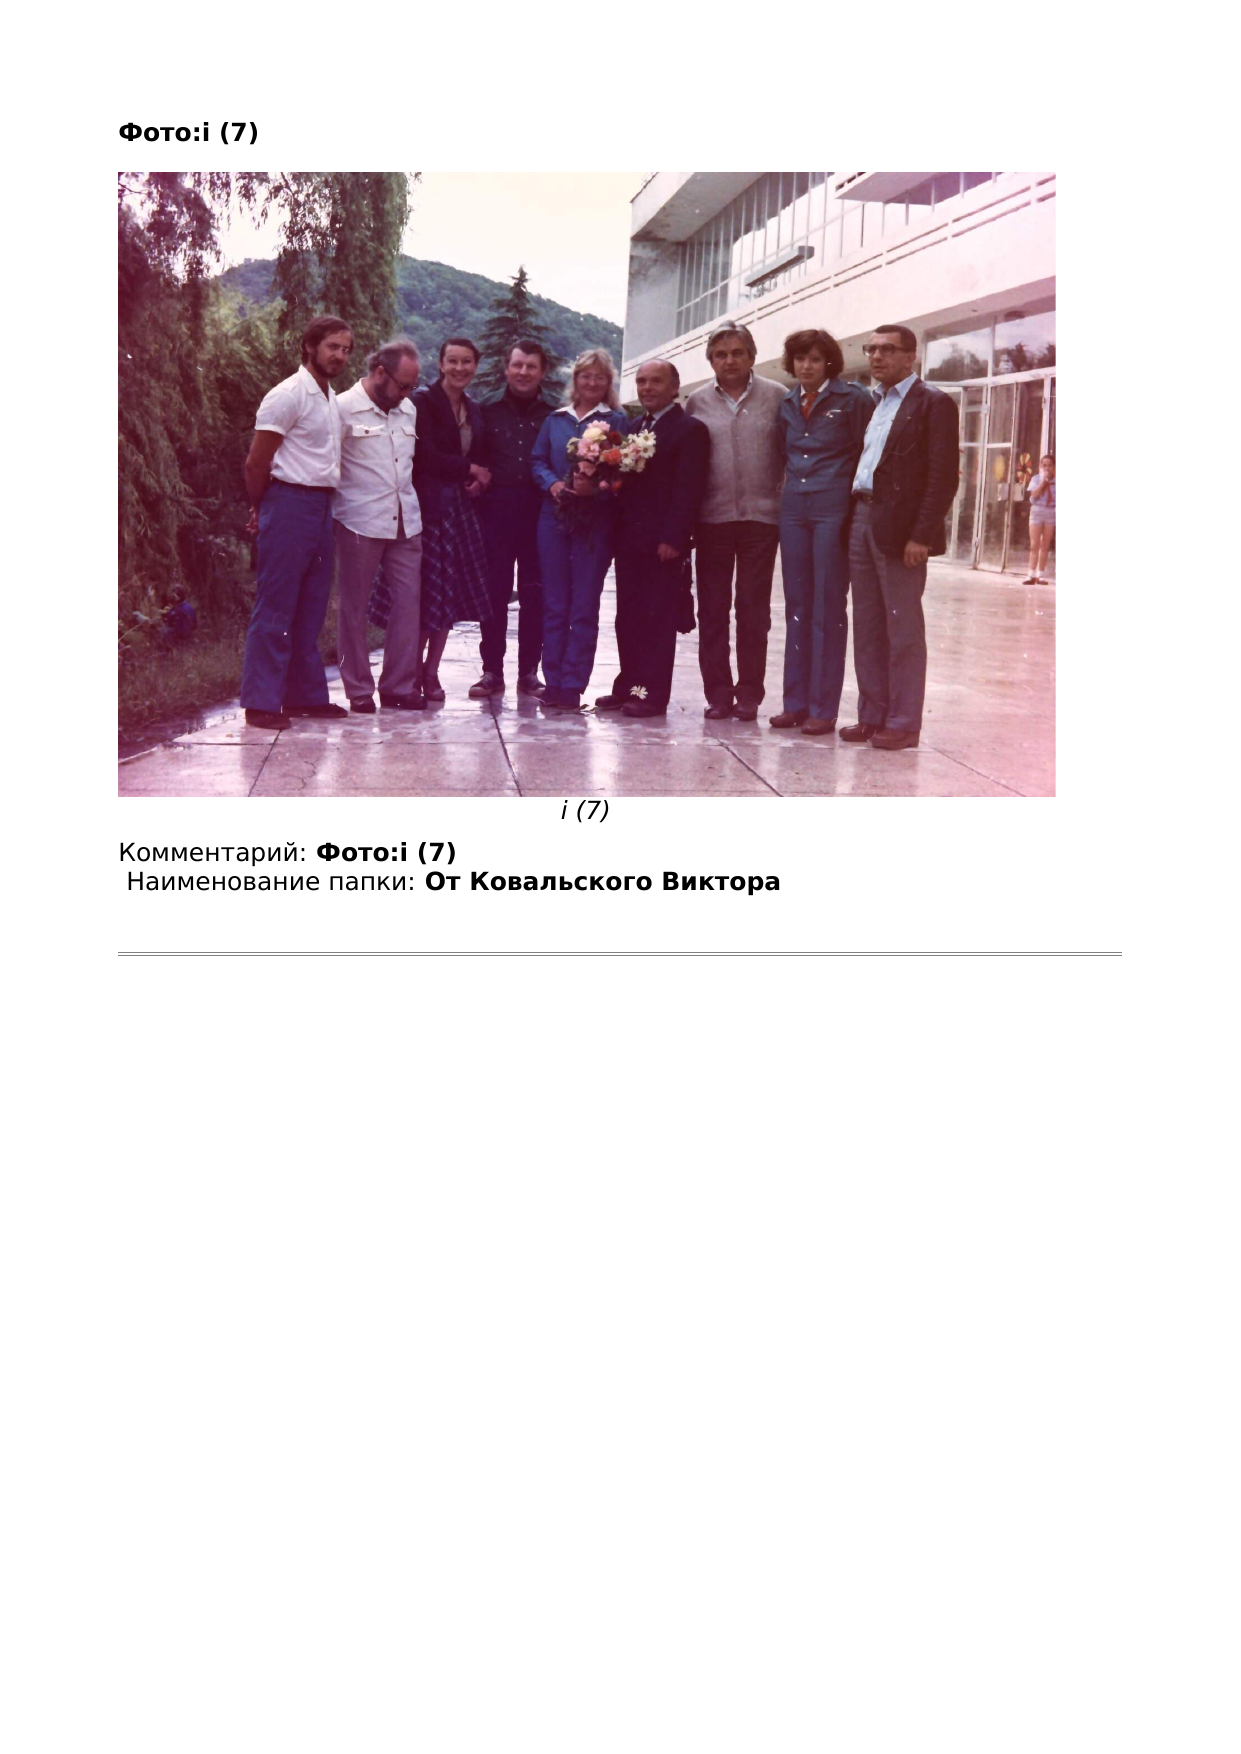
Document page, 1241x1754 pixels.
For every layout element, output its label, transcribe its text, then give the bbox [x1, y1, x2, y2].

subtitle Фото:i (7) [118, 118, 1122, 147]
text i (7) [118, 797, 1056, 825]
text Комментарий: Фото:i (7) Наименование папки: От Ковальского Виктора [118, 838, 1122, 925]
picture [118, 172, 1056, 797]
